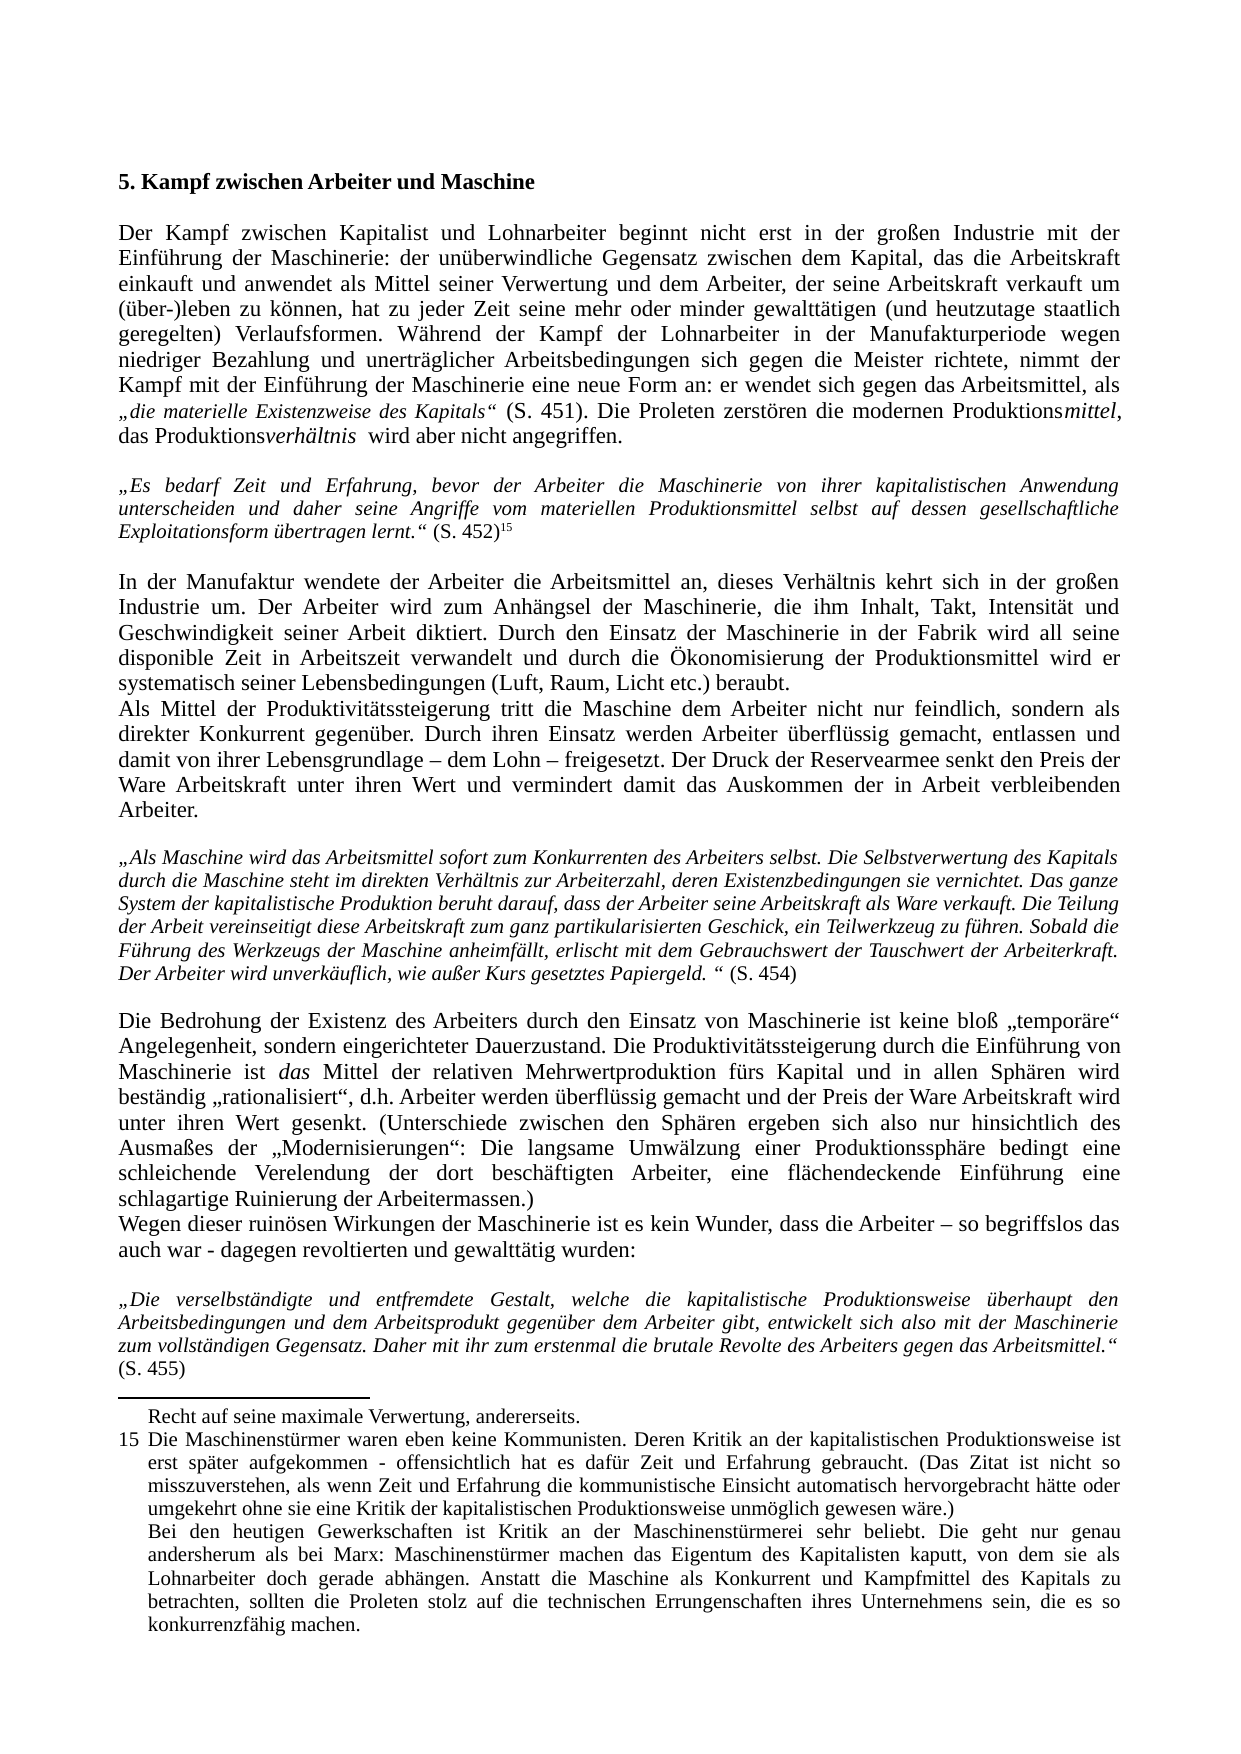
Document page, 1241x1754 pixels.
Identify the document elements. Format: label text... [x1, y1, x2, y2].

text Bei den heutigen Gewerkschaften ist Kritik an der Maschinenstürmerei sehr beliebt. Die geht nur genau andersherum als bei Marx: Maschinenstürmer machen das Eigentum des Kapitalisten kaputt, von dem sie als Lohnarbeiter doch gerade abhängen. Anstatt die Maschine als Konkurrent und Kampfmittel des Kapitals zu betrachten, sollten die Proleten stolz auf die technischen Errungenschaften ihres Unternehmens sein, die es so konkurrenzfähig machen. [118, 1520, 1122, 1636]
text Die Maschinenstürmer waren eben keine Kommunisten. Deren Kritik an der kapitalistischen Produktionsweise ist erst später aufgekommen - offensichtlich hat es dafür Zeit und Erfahrung gebraucht. (Das Zitat ist nicht so misszuverstehen, als wenn Zeit und Erfahrung die kommunistische Einsicht automatisch hervorgebracht hätte oder umgekehrt ohne sie eine Kritik der kapitalistischen Produktionsweise unmöglich gewesen wäre.) [118, 1428, 1122, 1520]
text „Es bedarf Zeit und Erfahrung, bevor der Arbeiter die Maschinerie von ihrer kapitalistischen Anwendung unterscheiden und daher seine Angriffe vom materiellen Produktionsmittel selbst auf dessen gesellschaftliche Exploitationsform übertragen lernt.“ (S. 452) [118, 474, 1122, 543]
text Wegen dieser ruinösen Wirkungen der Maschinerie ist es kein Wunder, dass die Arbeiter – so begriffslos das auch war - dagegen revoltierten und gewalttätig wurden: [118, 1211, 1122, 1262]
text 5. Kampf zwischen Arbeiter und Maschine [118, 169, 1122, 194]
text In der Manufaktur wendete der Arbeiter die Arbeitsmittel an, dieses Verhältnis kehrt sich in der großen Industrie um. Der Arbeiter wird zum Anhängsel der Maschinerie, die ihm Inhalt, Takt, Intensität und Geschwindigkeit seiner Arbeit diktiert. Durch den Einsatz der Maschinerie in der Fabrik wird all seine disponible Zeit in Arbeitszeit verwandelt und durch die Ökonomisierung der Produktionsmittel wird er systematisch seiner Lebensbedingungen (Luft, Raum, Licht etc.) beraubt. [118, 569, 1122, 696]
text Recht auf seine maximale Verwertung, andererseits. [118, 1404, 1122, 1428]
text Die Bedrohung der Existenz des Arbeiters durch den Einsatz von Maschinerie ist keine bloß „temporäre“ Angelegenheit, sondern eingerichteter Dauerzustand. Die Produktivitätssteigerung durch die Einführung von Maschinerie ist das Mittel der relativen Mehrwertproduktion fürs Kapital und in allen Sphären wird beständig „rationalisiert“, d.h. Arbeiter werden überflüssig gemacht und der Preis der Ware Arbeitskraft wird unter ihren Wert gesenkt. (Unterschiede zwischen den Sphären ergeben sich also nur hinsichtlich des Ausmaßes der „Modernisierungen“: Die langsame Umwälzung einer Produktionssphäre bedingt eine schleichende Verelendung der dort beschäftigten Arbeiter, eine flächendeckende Einführung eine schlagartige Ruinierung der Arbeitermassen.) [118, 1008, 1122, 1211]
text „Als Maschine wird das Arbeitsmittel sofort zum Konkurrenten des Arbeiters selbst. Die Selbstverwertung des Kapitals durch die Maschine steht im direkten Verhältnis zur Arbeiterzahl, deren Existenzbedingungen sie vernichtet. Das ganze System der kapitalistische Produktion beruht darauf, dass der Arbeiter seine Arbeitskraft als Ware verkauft. Die Teilung der Arbeit vereinseitigt diese Arbeitskraft zum ganz partikularisierten Geschick, ein Teilwerkzeug zu führen. Sobald die Führung des Werkzeugs der Maschine anheimfällt, erlischt mit dem Gebrauchswert der Tauschwert der Arbeiterkraft. Der Arbeiter wird unverkäuflich, wie außer Kurs gesetztes Papiergeld. “ (S. 454) [118, 846, 1122, 985]
text Als Mittel der Produktivitätssteigerung tritt die Maschine dem Arbeiter nicht nur feindlich, sondern als direkter Konkurrent gegenüber. Durch ihren Einsatz werden Arbeiter überflüssig gemacht, entlassen und damit von ihrer Lebensgrundlage – dem Lohn – freigesetzt. Der Druck der Reservearmee senkt den Preis der Ware Arbeitskraft unter ihren Wert und vermindert damit das Auskommen der in Arbeit verbleibenden Arbeiter. [118, 696, 1122, 823]
text „Die verselbständigte und entfremdete Gestalt, welche die kapitalistische Produktionsweise überhaupt den Arbeitsbedingungen und dem Arbeitsprodukt gegenüber dem Arbeiter gibt, entwickelt sich also mit der Maschinerie zum vollständigen Gegensatz. Daher mit ihr zum erstenmal die brutale Revolte des Arbeiters gegen das Arbeitsmittel.“ (S. 455) [118, 1287, 1122, 1380]
text Der Kampf zwischen Kapitalist und Lohnarbeiter beginnt nicht erst in der großen Industrie mit der Einführung der Maschinerie: der unüberwindliche Gegensatz zwischen dem Kapital, das die Arbeitskraft einkauft und anwendet als Mittel seiner Verwertung und dem Arbeiter, der seine Arbeitskraft verkauft um (über-)leben zu können, hat zu jeder Zeit seine mehr oder minder gewalttätigen (und heutzutage staatlich geregelten) Verlaufsformen. Während der Kampf der Lohnarbeiter in der Manufakturperiode wegen niedriger Bezahlung und unerträglicher Arbeitsbedingungen sich gegen die Meister richtete, nimmt der Kampf mit der Einführung der Maschinerie eine neue Form an: er wendet sich gegen das Arbeitsmittel, als „die materielle Existenzweise des Kapitals“ (S. 451). Die Proleten zerstören die modernen Produktionsmittel, das Produktionsverhältnis wird aber nicht angegriffen. [118, 220, 1122, 448]
